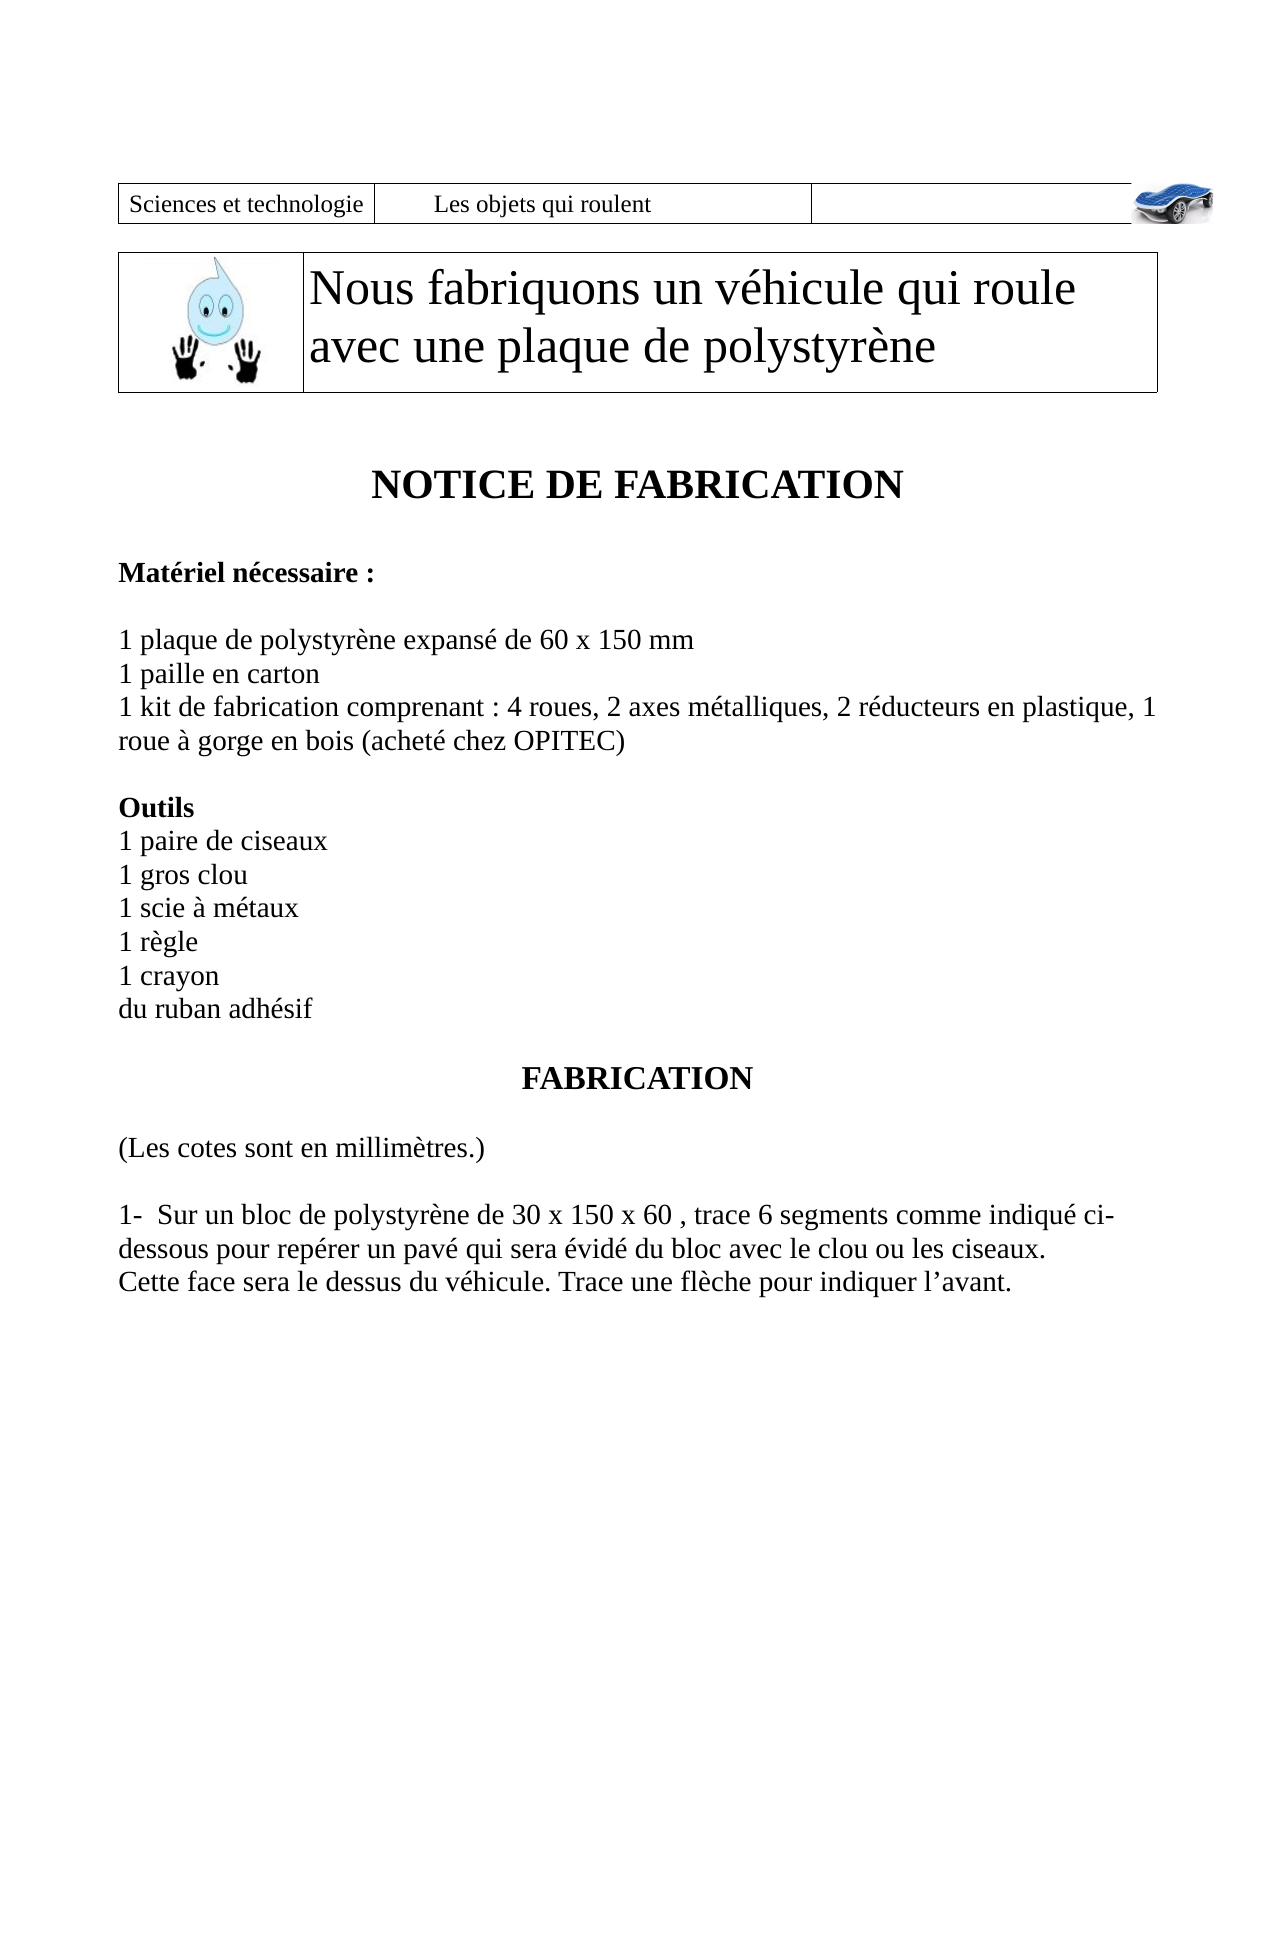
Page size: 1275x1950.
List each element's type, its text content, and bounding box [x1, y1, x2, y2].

picture [1131, 183, 1214, 224]
table_header [119, 253, 303, 392]
text (Les cotes sont en millimètres.) [118, 1130, 1157, 1164]
text Outils [118, 790, 1157, 823]
text 1 paire de ciseaux [118, 823, 1157, 857]
text 1 scie à métaux [118, 891, 1157, 924]
text 1 plaque de polystyrène expansé de 60 x 150 mm [118, 622, 1157, 656]
text du ruban adhésif [118, 991, 1157, 1025]
text 1 crayon [118, 958, 1157, 991]
text 1 paille en carton [118, 656, 1157, 689]
text 1 kit de fabrication comprenant : 4 roues, 2 axes métalliques, 2 réducteurs en plastique, 1 roue à gorge en bois (acheté chez OPITEC) [118, 689, 1157, 756]
text NOTICE DE FABRICATION [118, 459, 1157, 507]
table_header Les objets qui roulent [375, 184, 811, 223]
table_header Sciences et technologie [119, 184, 374, 223]
text 1 règle [118, 924, 1157, 958]
text 1- Sur un bloc de polystyrène de 30 x 150 x 60 , trace 6 segments comme indiqué ci-dessous pour repérer un pavé qui sera évidé du bloc avec le clou ou les ciseaux. [118, 1197, 1157, 1264]
text 1 gros clou [118, 857, 1157, 891]
text Matériel nécessaire : [118, 555, 1157, 589]
text FABRICATION [118, 1058, 1157, 1097]
text Cette face sera le dessus du véhicule. Trace une flèche pour indiquer l’avant. [118, 1264, 1157, 1298]
table_header [812, 184, 1131, 223]
table_header Nous fabriquons un véhicule qui roule avec une plaque de polystyrène [304, 253, 1157, 392]
picture [143, 257, 279, 387]
